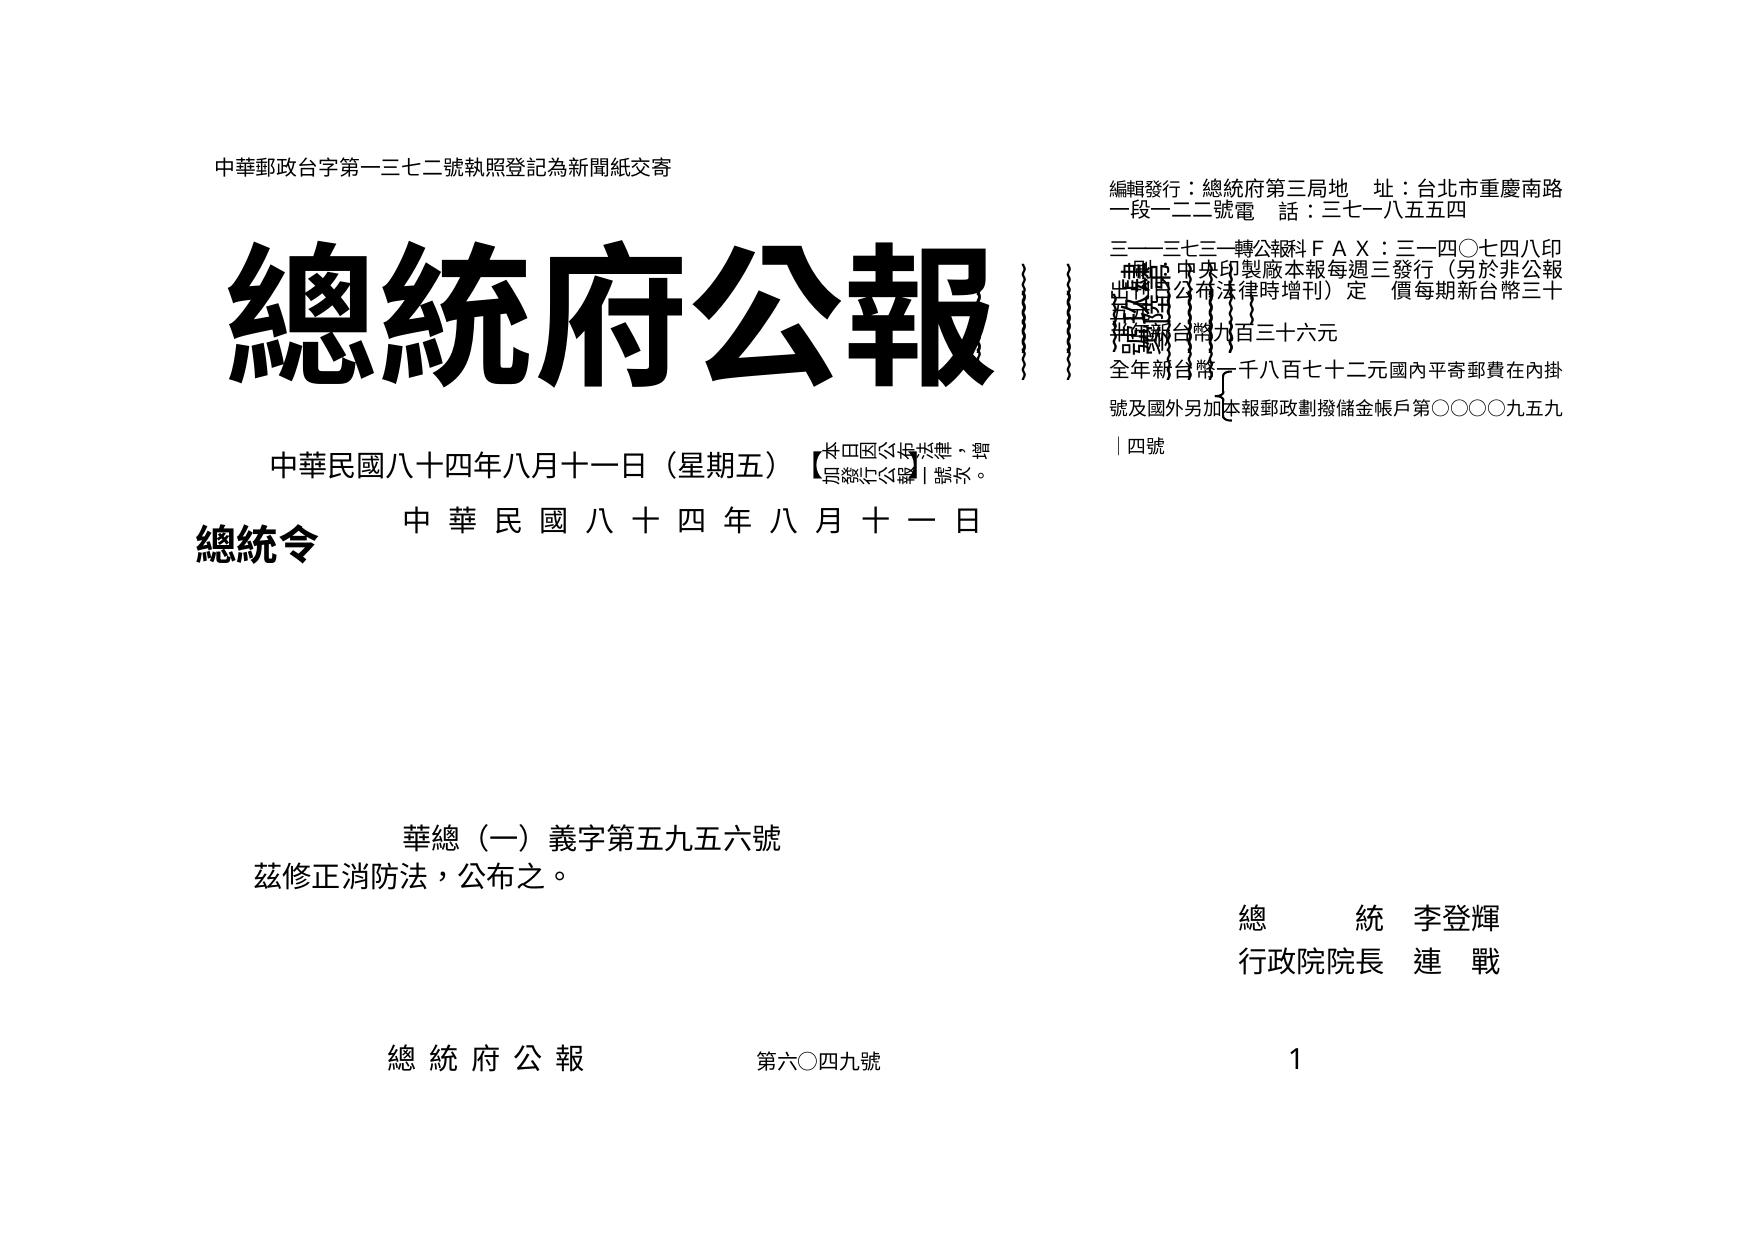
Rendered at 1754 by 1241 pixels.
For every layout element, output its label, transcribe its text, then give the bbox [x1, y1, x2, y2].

text 總 統 李登輝 [195, 899, 1501, 937]
text 茲修正消防法，公布之。 [195, 857, 1559, 894]
text 行政院院長 連 戰 [195, 942, 1501, 979]
table_header 總統令 [192, 502, 399, 857]
table_header 中華民國八十四年八月十一日 華總（一）義字第五九五六號 [399, 502, 986, 857]
